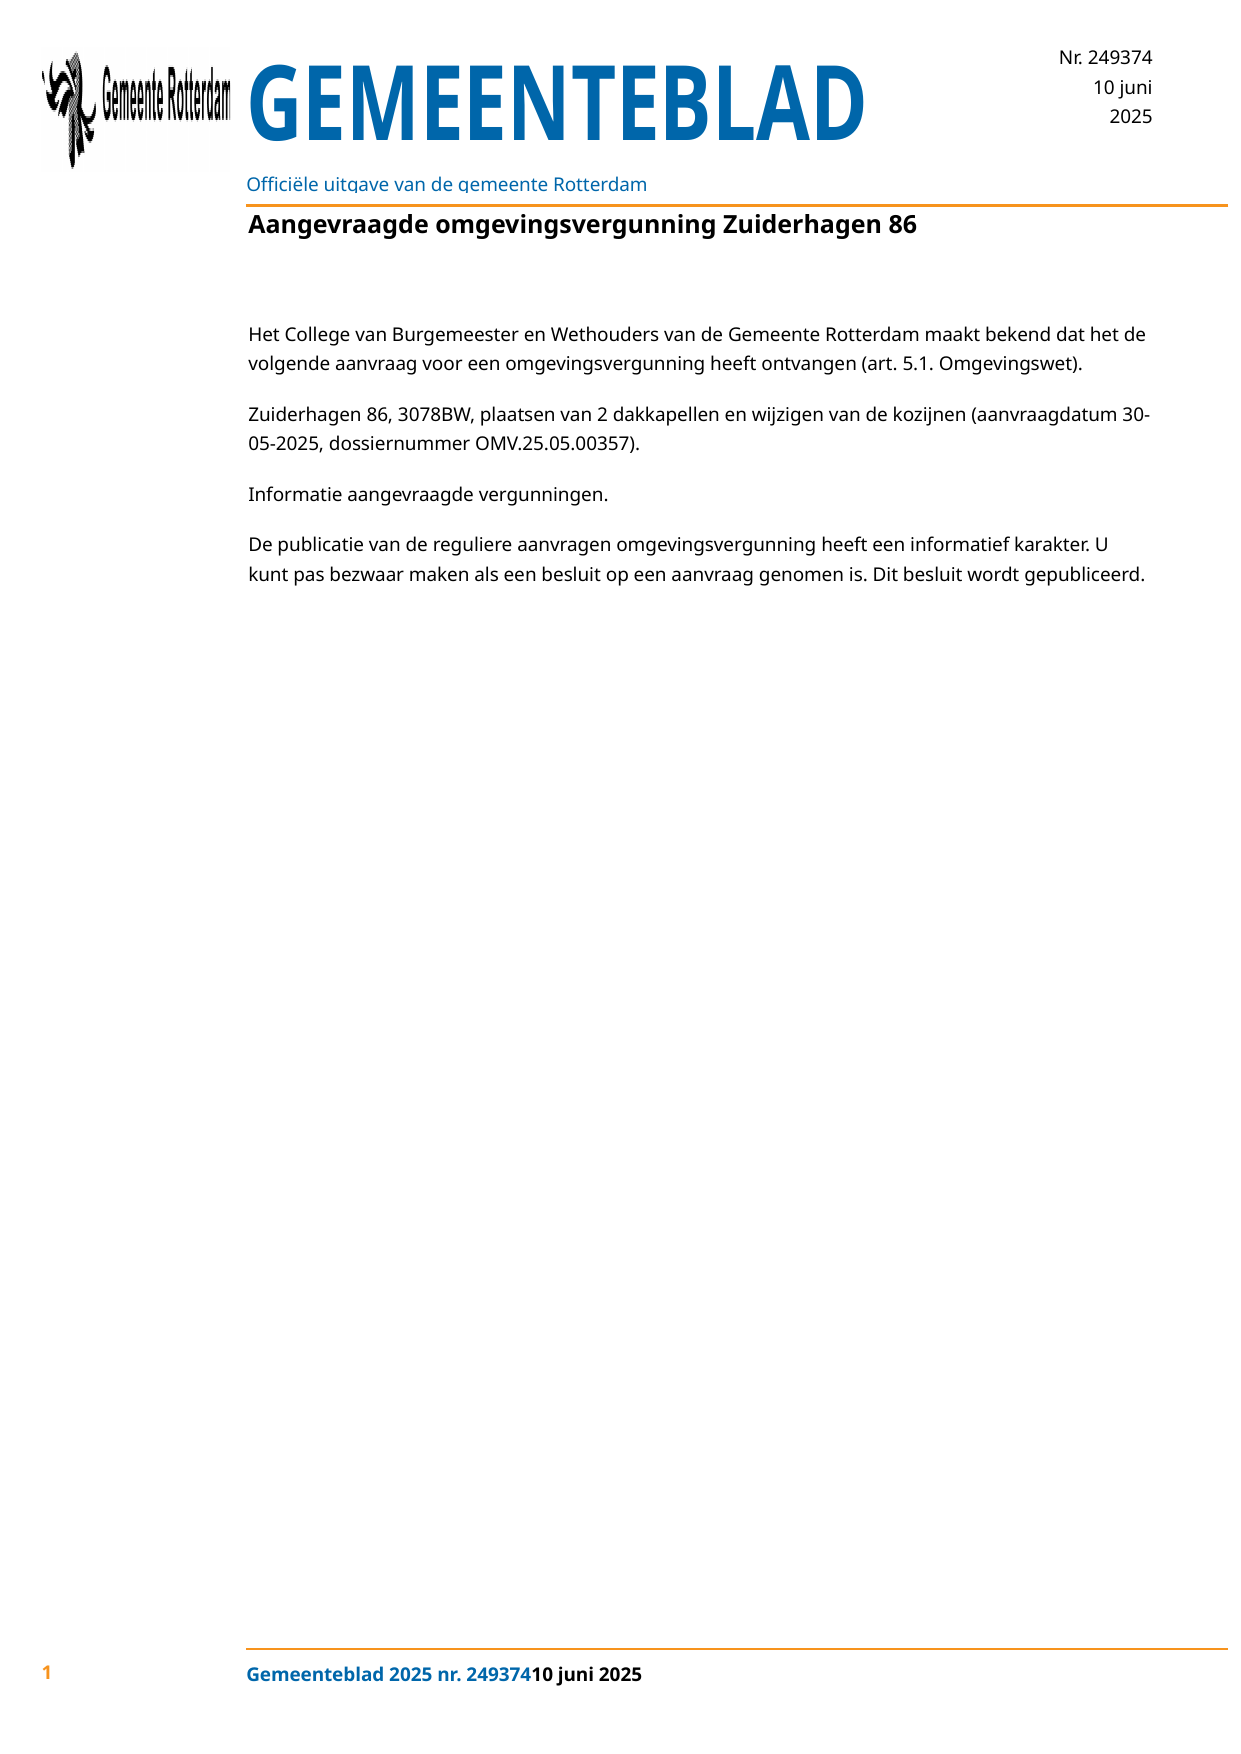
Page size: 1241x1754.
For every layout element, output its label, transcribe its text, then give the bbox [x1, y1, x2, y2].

text Zuiderhagen 86, 3078BW, plaatsen van 2 dakkapellen en wijzigen van de kozijnen (aanvraagdatum 30-05-2025, dossiernummer OMV.25.05.00357). [248, 401, 1152, 456]
text Aangevraagde omgevingsvergunning Zuiderhagen 86 [248, 207, 1152, 241]
text De publicatie van de reguliere aanvragen omgevingsvergunning heeft een informatief karakter. U kunt pas bezwaar maken als een besluit op een aanvraag genomen is. Dit besluit wordt gepubliceerd. [248, 531, 1152, 586]
text Het College van Burgemeester en Wethouders van de Gemeente Rotterdam maakt bekend dat het de volgende aanvraag voor een omgevingsvergunning heeft ontvangen (art. 5.1. Omgevingswet). [248, 321, 1152, 376]
text Informatie aangevraagde vergunningen. [248, 481, 1152, 506]
picture [41, 47, 231, 172]
